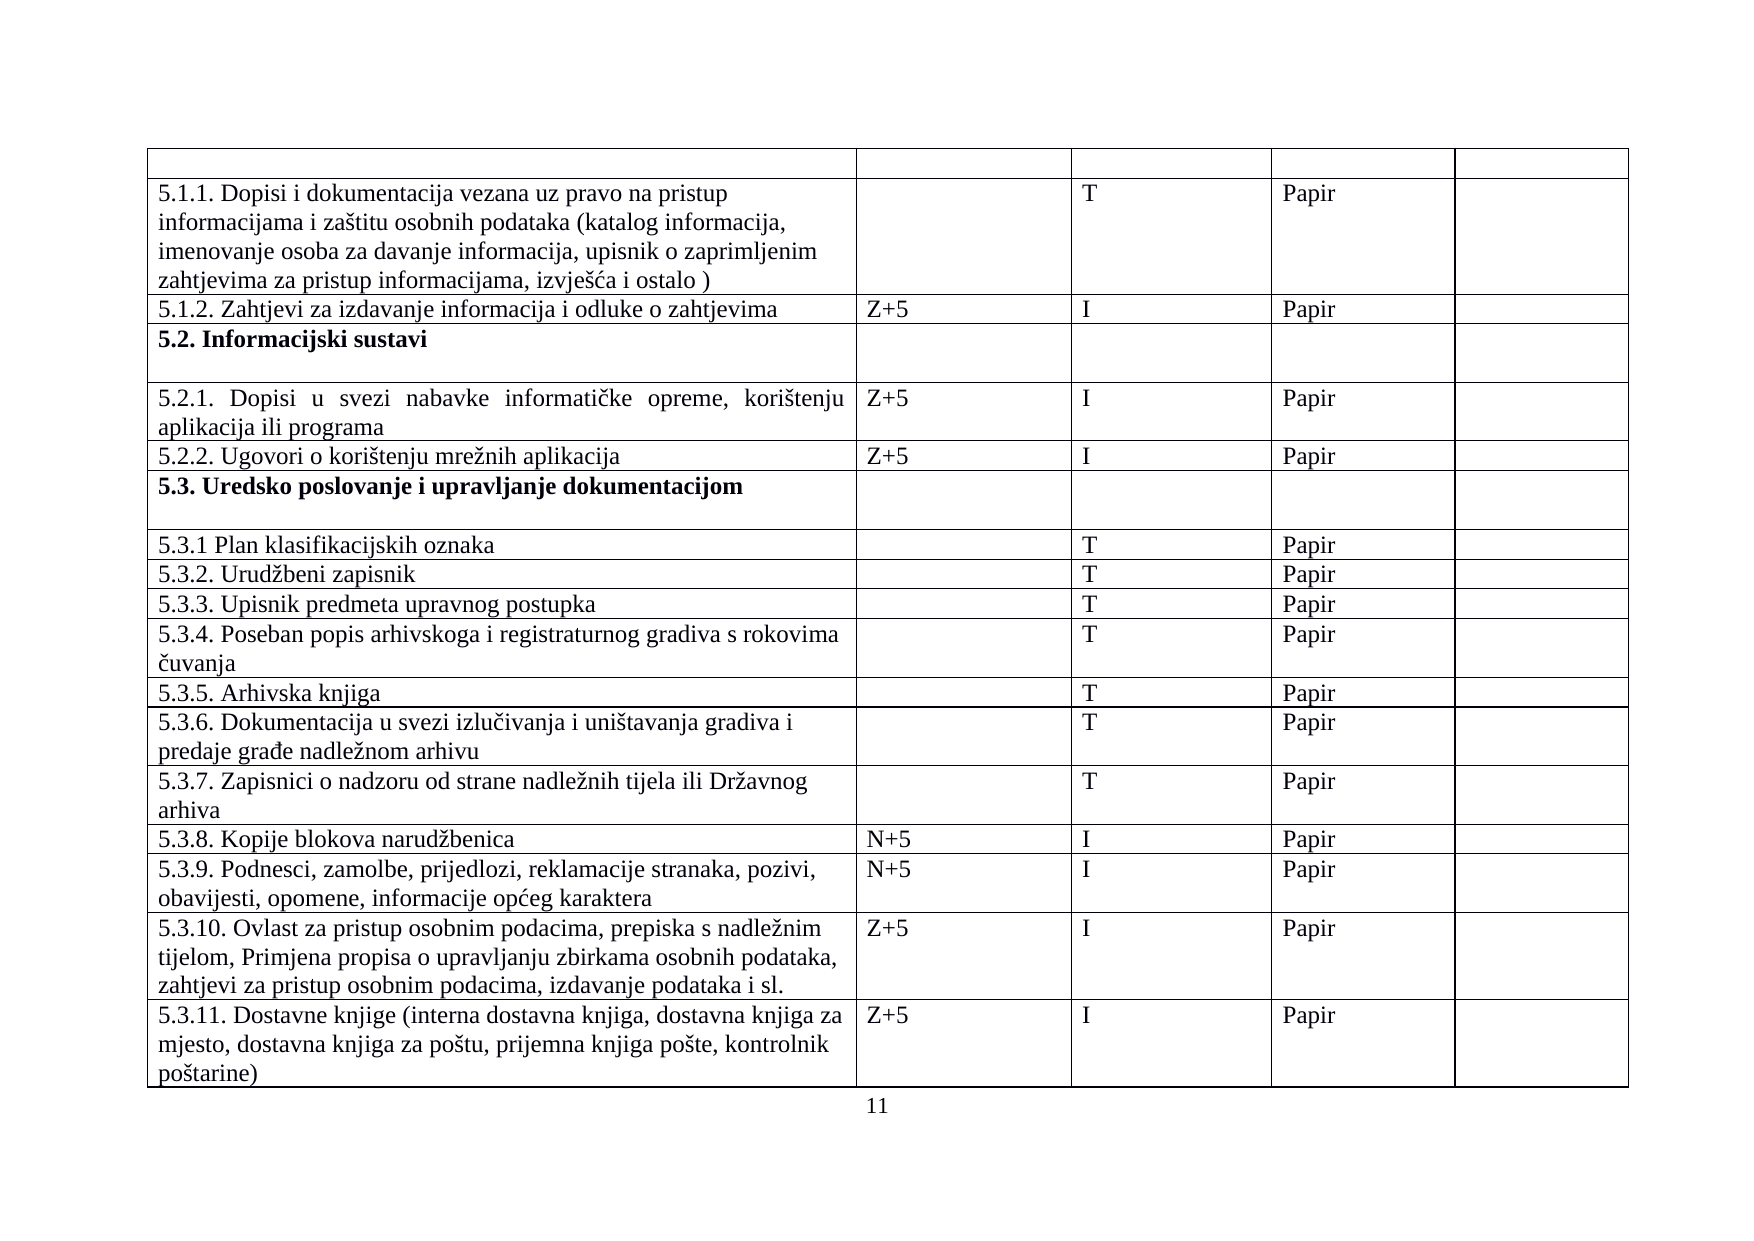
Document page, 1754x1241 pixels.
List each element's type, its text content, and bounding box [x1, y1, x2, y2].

table_cell Z+5 [857, 441, 1071, 470]
table_cell 5.3.10. Ovlast za pristup osobnim podacima, prepiska s nadležnim tijelom, Primjena propisa o upravljanju zbirkama osobnih podataka, zahtjevi za pristup osobnim podacima, izdavanje podataka i sl. [148, 913, 856, 999]
table_cell Papir [1272, 854, 1454, 912]
table_cell T [1072, 619, 1271, 677]
table_cell [1456, 913, 1628, 999]
table_cell [148, 149, 856, 177]
table_cell 5.1.2. Zahtjevi za izdavanje informacija i odluke o zahtjevima [148, 295, 856, 323]
table_cell Papir [1272, 295, 1454, 323]
table_cell Papir [1272, 619, 1454, 677]
table_cell N+5 [857, 825, 1071, 853]
table_cell [857, 708, 1071, 765]
table_cell [1456, 560, 1628, 588]
table_cell 5.3.1 Plan klasifikacijskih oznaka [148, 530, 856, 558]
table_cell 5.3.5. Arhivska knjiga [148, 678, 856, 706]
table_cell [1456, 383, 1628, 440]
table_cell Papir [1272, 1000, 1454, 1086]
table_cell Papir [1272, 825, 1454, 853]
table_cell 5.3.6. Dokumentacija u svezi izlučivanja i uništavanja gradiva i predaje građe nadležnom arhivu [148, 708, 856, 765]
table_cell [1456, 179, 1628, 293]
table_cell Z+5 [857, 913, 1071, 999]
table_cell [1272, 471, 1454, 529]
table_cell I [1072, 383, 1271, 440]
table_cell [857, 560, 1071, 588]
table_cell Papir [1272, 913, 1454, 999]
table_cell 5.1.1. Dopisi i dokumentacija vezana uz pravo na pristup informacijama i zaštitu osobnih podataka (katalog informacija, imenovanje osoba za davanje informacija, upisnik o zaprimljenim zahtjevima za pristup informacijama, izvješća i ostalo ) [148, 179, 856, 293]
table_cell [857, 149, 1071, 177]
table_cell 5.3.11. Dostavne knjige (interna dostavna knjiga, dostavna knjiga za mjesto, dostavna knjiga za poštu, prijemna knjiga pošte, kontrolnik poštarine) [148, 1000, 856, 1086]
table_cell [1072, 471, 1271, 529]
table_cell [857, 324, 1071, 382]
table_cell 5.3.3. Upisnik predmeta upravnog postupka [148, 589, 856, 618]
table_cell 5.3. Uredsko poslovanje i upravljanje dokumentacijom [148, 471, 856, 529]
table_cell Papir [1272, 441, 1454, 470]
table_cell I [1072, 825, 1271, 853]
table_cell [857, 530, 1071, 558]
table_cell 5.2.2. Ugovori o korištenju mrežnih aplikacija [148, 441, 856, 470]
table_cell Papir [1272, 383, 1454, 440]
table_cell [1456, 825, 1628, 853]
table_cell [857, 589, 1071, 618]
table_cell [1456, 708, 1628, 765]
table_cell [1456, 854, 1628, 912]
table_cell [1456, 295, 1628, 323]
table_cell T [1072, 179, 1271, 293]
table_cell [1456, 619, 1628, 677]
table_cell [857, 471, 1071, 529]
table_cell [1456, 1000, 1628, 1086]
table_cell [1456, 441, 1628, 470]
table_cell I [1072, 441, 1271, 470]
table_cell I [1072, 1000, 1271, 1086]
table_cell [1272, 324, 1454, 382]
table_cell [1456, 530, 1628, 558]
table_cell Z+5 [857, 383, 1071, 440]
table_cell [857, 619, 1071, 677]
table_cell 5.2.1. Dopisi u svezi nabavke informatičke opreme, korištenju aplikacija ili programa [148, 383, 856, 440]
table_cell [1456, 324, 1628, 382]
table_cell T [1072, 560, 1271, 588]
table_cell 5.3.4. Poseban popis arhivskoga i registraturnog gradiva s rokovima čuvanja [148, 619, 856, 677]
table_cell [1456, 678, 1628, 706]
table_cell [1072, 324, 1271, 382]
table_cell 5.3.2. Urudžbeni zapisnik [148, 560, 856, 588]
table_cell [1072, 149, 1271, 177]
table_cell N+5 [857, 854, 1071, 912]
table_cell 5.2. Informacijski sustavi [148, 324, 856, 382]
table_cell I [1072, 913, 1271, 999]
table_cell Z+5 [857, 295, 1071, 323]
table_cell T [1072, 678, 1271, 706]
table_cell I [1072, 295, 1271, 323]
table_cell [857, 766, 1071, 823]
table_cell Papir [1272, 708, 1454, 765]
table_cell Papir [1272, 530, 1454, 558]
table_cell T [1072, 530, 1271, 558]
table_cell Papir [1272, 560, 1454, 588]
table_cell Papir [1272, 766, 1454, 823]
table_cell [857, 678, 1071, 706]
table_cell Papir [1272, 678, 1454, 706]
table_cell Papir [1272, 179, 1454, 293]
table_cell T [1072, 766, 1271, 823]
table_cell [1456, 589, 1628, 618]
table_cell Papir [1272, 589, 1454, 618]
table_cell [1456, 471, 1628, 529]
table_cell I [1072, 854, 1271, 912]
table_cell 5.3.7. Zapisnici o nadzoru od strane nadležnih tijela ili Državnog arhiva [148, 766, 856, 823]
table_cell Z+5 [857, 1000, 1071, 1086]
table_cell 5.3.9. Podnesci, zamolbe, prijedlozi, reklamacije stranaka, pozivi, obavijesti, opomene, informacije općeg karaktera [148, 854, 856, 912]
table_cell [1456, 149, 1628, 177]
table_cell T [1072, 589, 1271, 618]
table_cell T [1072, 708, 1271, 765]
table_cell [1456, 766, 1628, 823]
table_cell 5.3.8. Kopije blokova narudžbenica [148, 825, 856, 853]
table_cell [1272, 149, 1454, 177]
table_cell [857, 179, 1071, 293]
